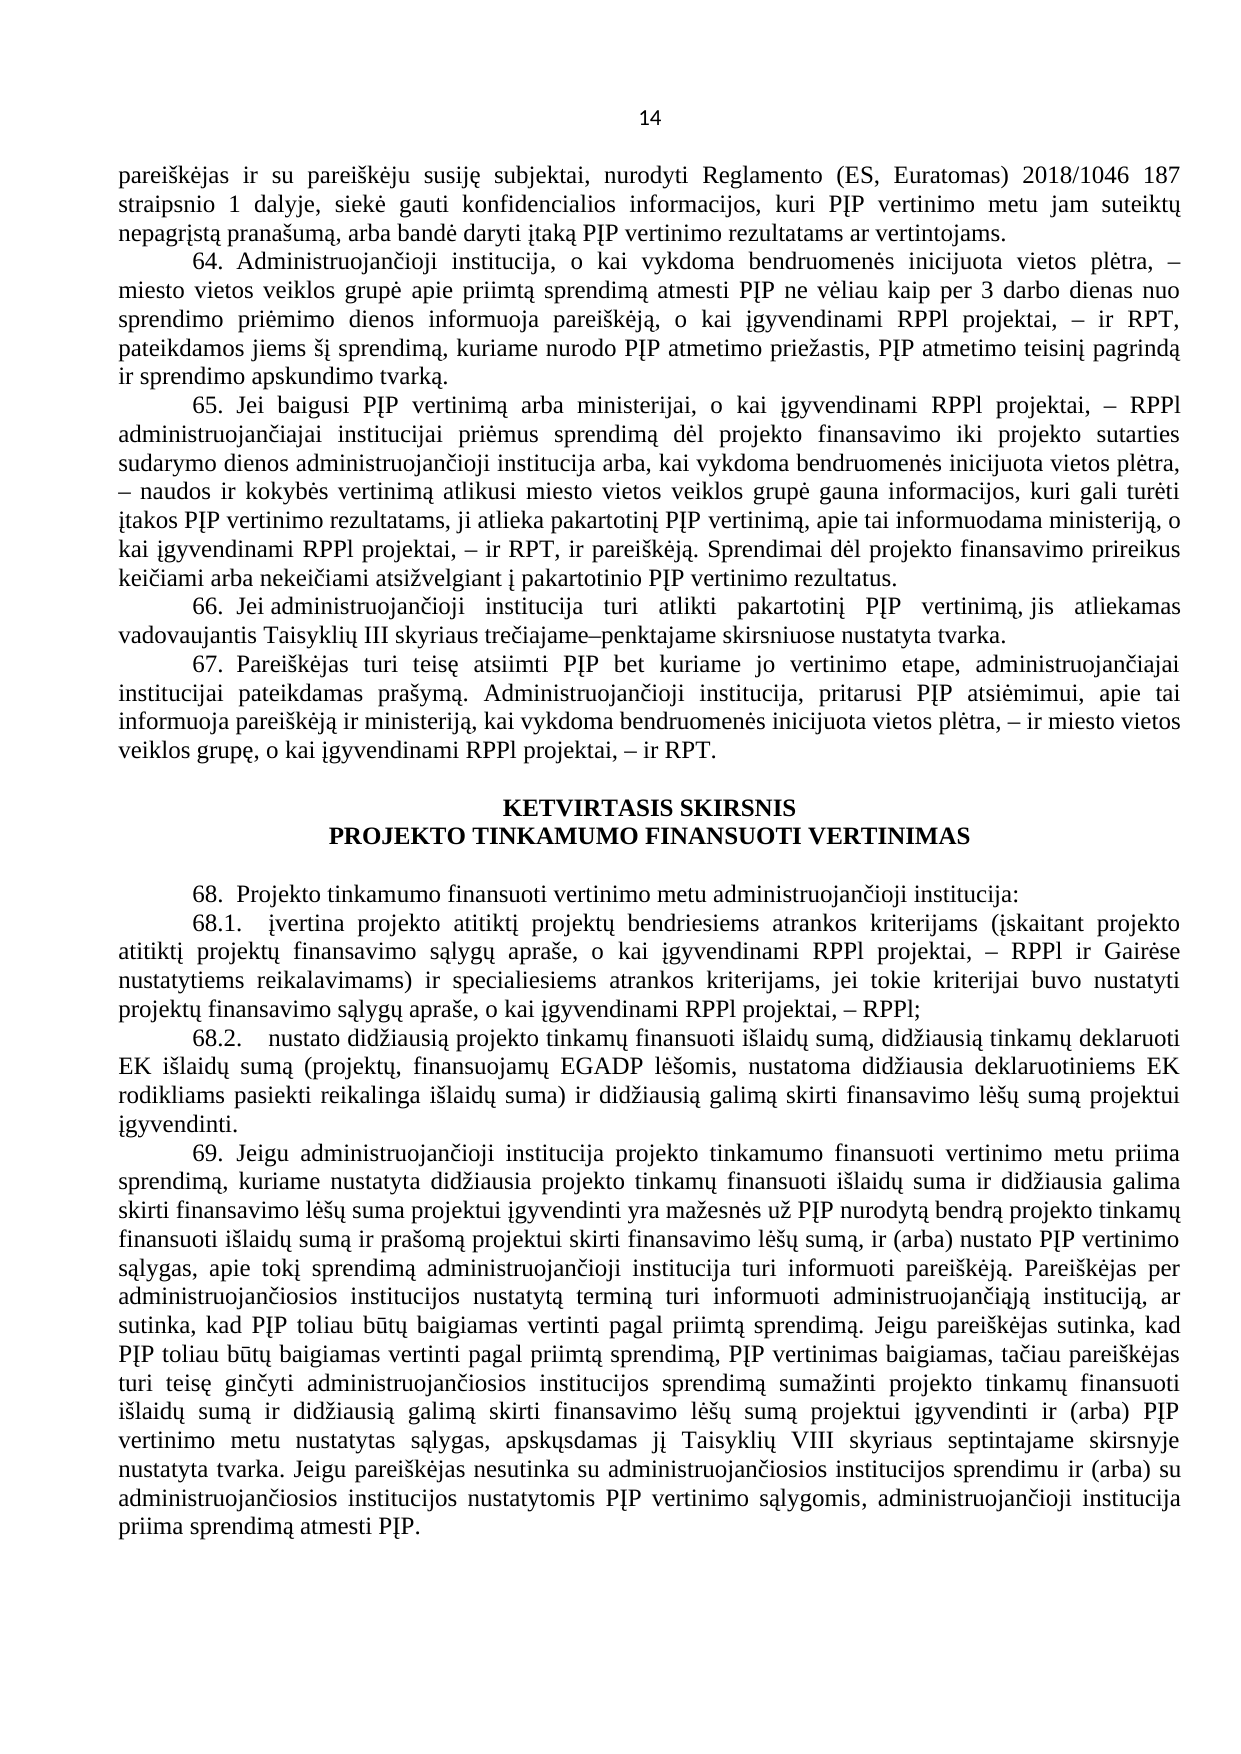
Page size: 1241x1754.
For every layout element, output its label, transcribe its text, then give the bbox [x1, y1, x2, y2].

text 68. Projekto tinkamumo finansuoti vertinimo metu administruojančioji institucija: [192, 879, 1181, 908]
text 65. Jei baigusi PĮP vertinimą arba ministerijai, o kai įgyvendinami RPPl projektai, – RPPl administruojančiajai institucijai priėmus sprendimą dėl projekto finansavimo iki projekto sutarties sudarymo dienos administruojančioji institucija arba, kai vykdoma bendruomenės inicijuota vietos plėtra, – naudos ir kokybės vertinimą atlikusi miesto vietos veiklos grupė gauna informacijos, kuri gali turėti įtakos PĮP vertinimo rezultatams, ji atlieka pakartotinį PĮP vertinimą, apie tai informuodama ministeriją, o kai įgyvendinami RPPl projektai, – ir RPT, ir pareiškėją. Sprendimai dėl projekto finansavimo prireikus keičiami arba nekeičiami atsižvelgiant į pakartotinio PĮP vertinimo rezultatus. [118, 390, 1181, 591]
text 66. Jei administruojančioji institucija turi atlikti pakartotinį PĮP vertinimą, jis atliekamas vadovaujantis Taisyklių III skyriaus trečiajame–penktajame skirsniuose nustatyta tvarka. [118, 591, 1181, 649]
text 64. Administruojančioji institucija, o kai vykdoma bendruomenės inicijuota vietos plėtra, – miesto vietos veiklos grupė apie priimtą sprendimą atmesti PĮP ne vėliau kaip per 3 darbo dienas nuo sprendimo priėmimo dienos informuoja pareiškėją, o kai įgyvendinami RPPl projektai, – ir RPT, pateikdamos jiems šį sprendimą, kuriame nurodo PĮP atmetimo priežastis, PĮP atmetimo teisinį pagrindą ir sprendimo apskundimo tvarką. [118, 246, 1181, 390]
subtitle KETVIRTASIS SKIRSNIS [118, 793, 1181, 821]
text 68.1. įvertina projekto atitiktį projektų bendriesiems atrankos kriterijams (įskaitant projekto atitiktį projektų finansavimo sąlygų apraše, o kai įgyvendinami RPPl projektai, – RPPl ir Gairėse nustatytiems reikalavimams) ir specialiesiems atrankos kriterijams, jei tokie kriterijai buvo nustatyti projektų finansavimo sąlygų apraše, o kai įgyvendinami RPPl projektai, – RPPl; [118, 908, 1181, 1023]
text pareiškėjas ir su pareiškėju susiję subjektai, nurodyti Reglamento (ES, Euratomas) 2018/1046 187 straipsnio 1 dalyje, siekė gauti konfidencialios informacijos, kuri PĮP vertinimo metu jam suteiktų nepagrįstą pranašumą, arba bandė daryti įtaką PĮP vertinimo rezultatams ar vertintojams. [118, 160, 1181, 246]
text 67. Pareiškėjas turi teisę atsiimti PĮP bet kuriame jo vertinimo etape, administruojančiajai institucijai pateikdamas prašymą. Administruojančioji institucija, pritarusi PĮP atsiėmimui, apie tai informuoja pareiškėją ir ministeriją, kai vykdoma bendruomenės inicijuota vietos plėtra, – ir miesto vietos veiklos grupę, o kai įgyvendinami RPPl projektai, – ir RPT. [118, 649, 1181, 764]
text PROJEKTO TINKAMUMO FINANSUOTI VERTINIMAS [118, 821, 1181, 850]
text 69. Jeigu administruojančioji institucija projekto tinkamumo finansuoti vertinimo metu priima sprendimą, kuriame nustatyta didžiausia projekto tinkamų finansuoti išlaidų suma ir didžiausia galima skirti finansavimo lėšų suma projektui įgyvendinti yra mažesnės už PĮP nurodytą bendrą projekto tinkamų finansuoti išlaidų sumą ir prašomą projektui skirti finansavimo lėšų sumą, ir (arba) nustato PĮP vertinimo sąlygas, apie tokį sprendimą administruojančioji institucija turi informuoti pareiškėją. Pareiškėjas per administruojančiosios institucijos nustatytą terminą turi informuoti administruojančiąją instituciją, ar sutinka, kad PĮP toliau būtų baigiamas vertinti pagal priimtą sprendimą. Jeigu pareiškėjas sutinka, kad PĮP toliau būtų baigiamas vertinti pagal priimtą sprendimą, PĮP vertinimas baigiamas, tačiau pareiškėjas turi teisę ginčyti administruojančiosios institucijos sprendimą sumažinti projekto tinkamų finansuoti išlaidų sumą ir didžiausią galimą skirti finansavimo lėšų sumą projektui įgyvendinti ir (arba) PĮP vertinimo metu nustatytas sąlygas, apskųsdamas jį Taisyklių VIII skyriaus septintajame skirsnyje nustatyta tvarka. Jeigu pareiškėjas nesutinka su administruojančiosios institucijos sprendimu ir (arba) su administruojančiosios institucijos nustatytomis PĮP vertinimo sąlygomis, administruojančioji institucija priima sprendimą atmesti PĮP. [118, 1138, 1181, 1540]
text 68.2. nustato didžiausią projekto tinkamų finansuoti išlaidų sumą, didžiausią tinkamų deklaruoti EK išlaidų sumą (projektų, finansuojamų EGADP lėšomis, nustatoma didžiausia deklaruotiniems EK rodikliams pasiekti reikalinga išlaidų suma) ir didžiausią galimą skirti finansavimo lėšų sumą projektui įgyvendinti. [118, 1023, 1181, 1138]
